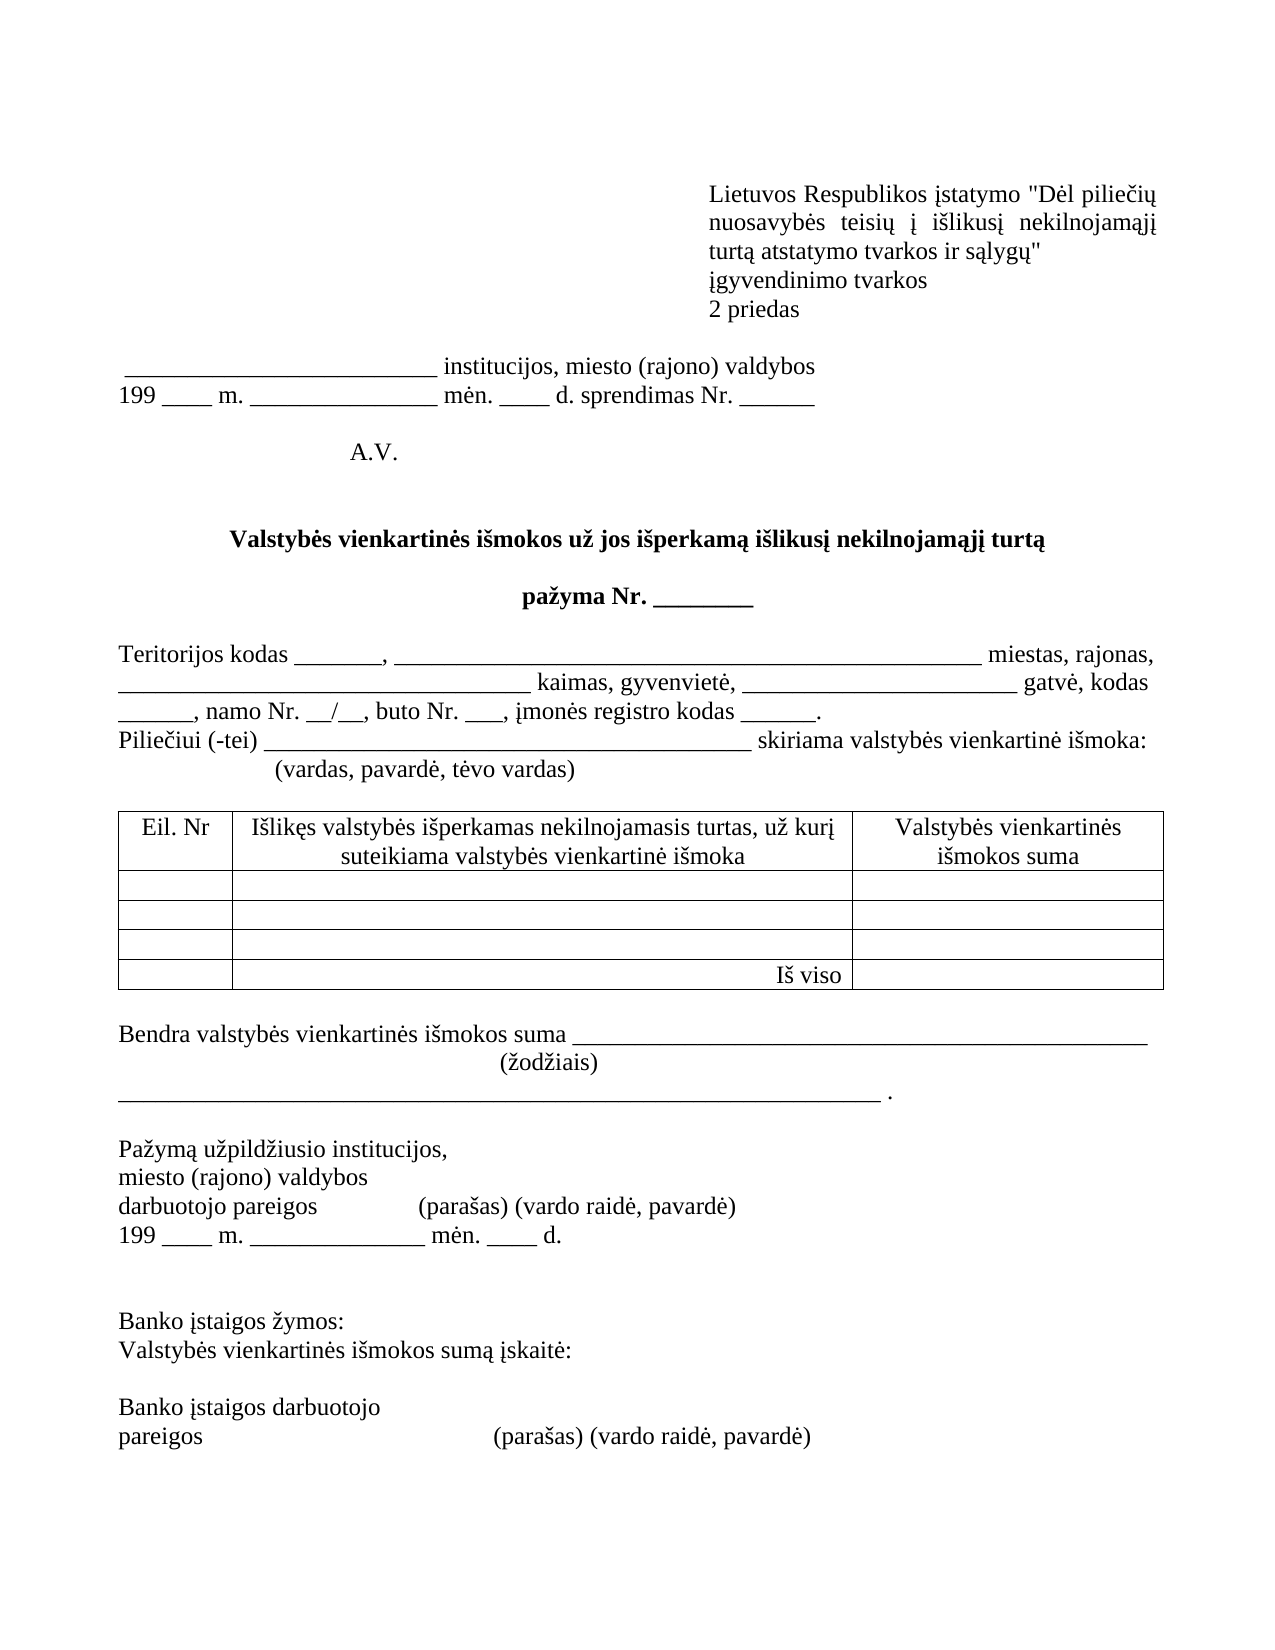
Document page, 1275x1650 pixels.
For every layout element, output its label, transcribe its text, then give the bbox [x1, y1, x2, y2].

text 199 ____ m. _______________ mėn. ____ d. sprendimas Nr. ______ [118, 380, 1157, 409]
text A.V. [118, 437, 1157, 466]
text Banko įstaigos darbuotojo [118, 1392, 1157, 1421]
text Bendra valstybės vienkartinės išmokos suma ______________________________________________ [118, 1019, 1157, 1047]
table_cell [119, 871, 232, 899]
text 199 ____ m. ______________ mėn. ____ d. [118, 1220, 1157, 1249]
text Piliečiui (-tei) _______________________________________ skiriama valstybės vienkartinė išmoka: [118, 725, 1157, 754]
text Banko įstaigos žymos: [118, 1306, 1157, 1335]
table_cell [853, 871, 1163, 899]
table_cell [853, 901, 1163, 929]
text Valstybės vienkartinės išmokos sumą įskaitė: [118, 1335, 1157, 1364]
table_cell [233, 930, 852, 959]
text Teritorijos kodas _______, _______________________________________________ miestas, rajonas, [118, 639, 1157, 667]
table_cell [119, 930, 232, 959]
text pažyma Nr. ________ [118, 581, 1157, 610]
text _________________________________ kaimas, gyvenvietė, ______________________ gatvė, kodas [118, 667, 1157, 696]
text Lietuvos Respublikos įstatymo "Dėl piliečių nuosavybės teisių į išlikusį nekilnojamąjį turtą atstatymo tvarkos ir sąlygų" [709, 179, 1157, 265]
text miesto (rajono) valdybos [118, 1162, 1157, 1191]
text 2 priedas [709, 294, 1157, 322]
table_cell [119, 901, 232, 929]
table_cell [853, 930, 1163, 959]
text ______, namo Nr. __/__, buto Nr. ___, įmonės registro kodas ______. [118, 696, 1157, 725]
table_cell [233, 901, 852, 929]
table_cell [853, 960, 1163, 989]
table_cell [233, 871, 852, 899]
table_header Eil. Nr [119, 812, 232, 870]
text (vardas, pavardė, tėvo vardas) [118, 754, 1157, 782]
text _____________________________________________________________ . [118, 1076, 1157, 1105]
table_cell [119, 960, 232, 989]
text pareigos (parašas) (vardo raidė, pavardė) [118, 1421, 1157, 1450]
table_header Išlikęs valstybės išperkamas nekilnojamasis turtas, už kurį suteikiama valstybės vienkartinė išmoka [233, 812, 852, 870]
text Pažymą užpildžiusio institucijos, [118, 1134, 1157, 1162]
text (žodžiais) [118, 1047, 1157, 1076]
text _________________________ institucijos, miesto (rajono) valdybos [118, 351, 1157, 380]
text įgyvendinimo tvarkos [709, 265, 1157, 294]
text darbuotojo pareigos (parašas) (vardo raidė, pavardė) [118, 1191, 1157, 1220]
table_header Valstybės vienkartinės išmokos suma [853, 812, 1163, 870]
table_cell Iš viso [233, 960, 852, 989]
text Valstybės vienkartinės išmokos už jos išperkamą išlikusį nekilnojamąjį turtą [118, 524, 1157, 552]
